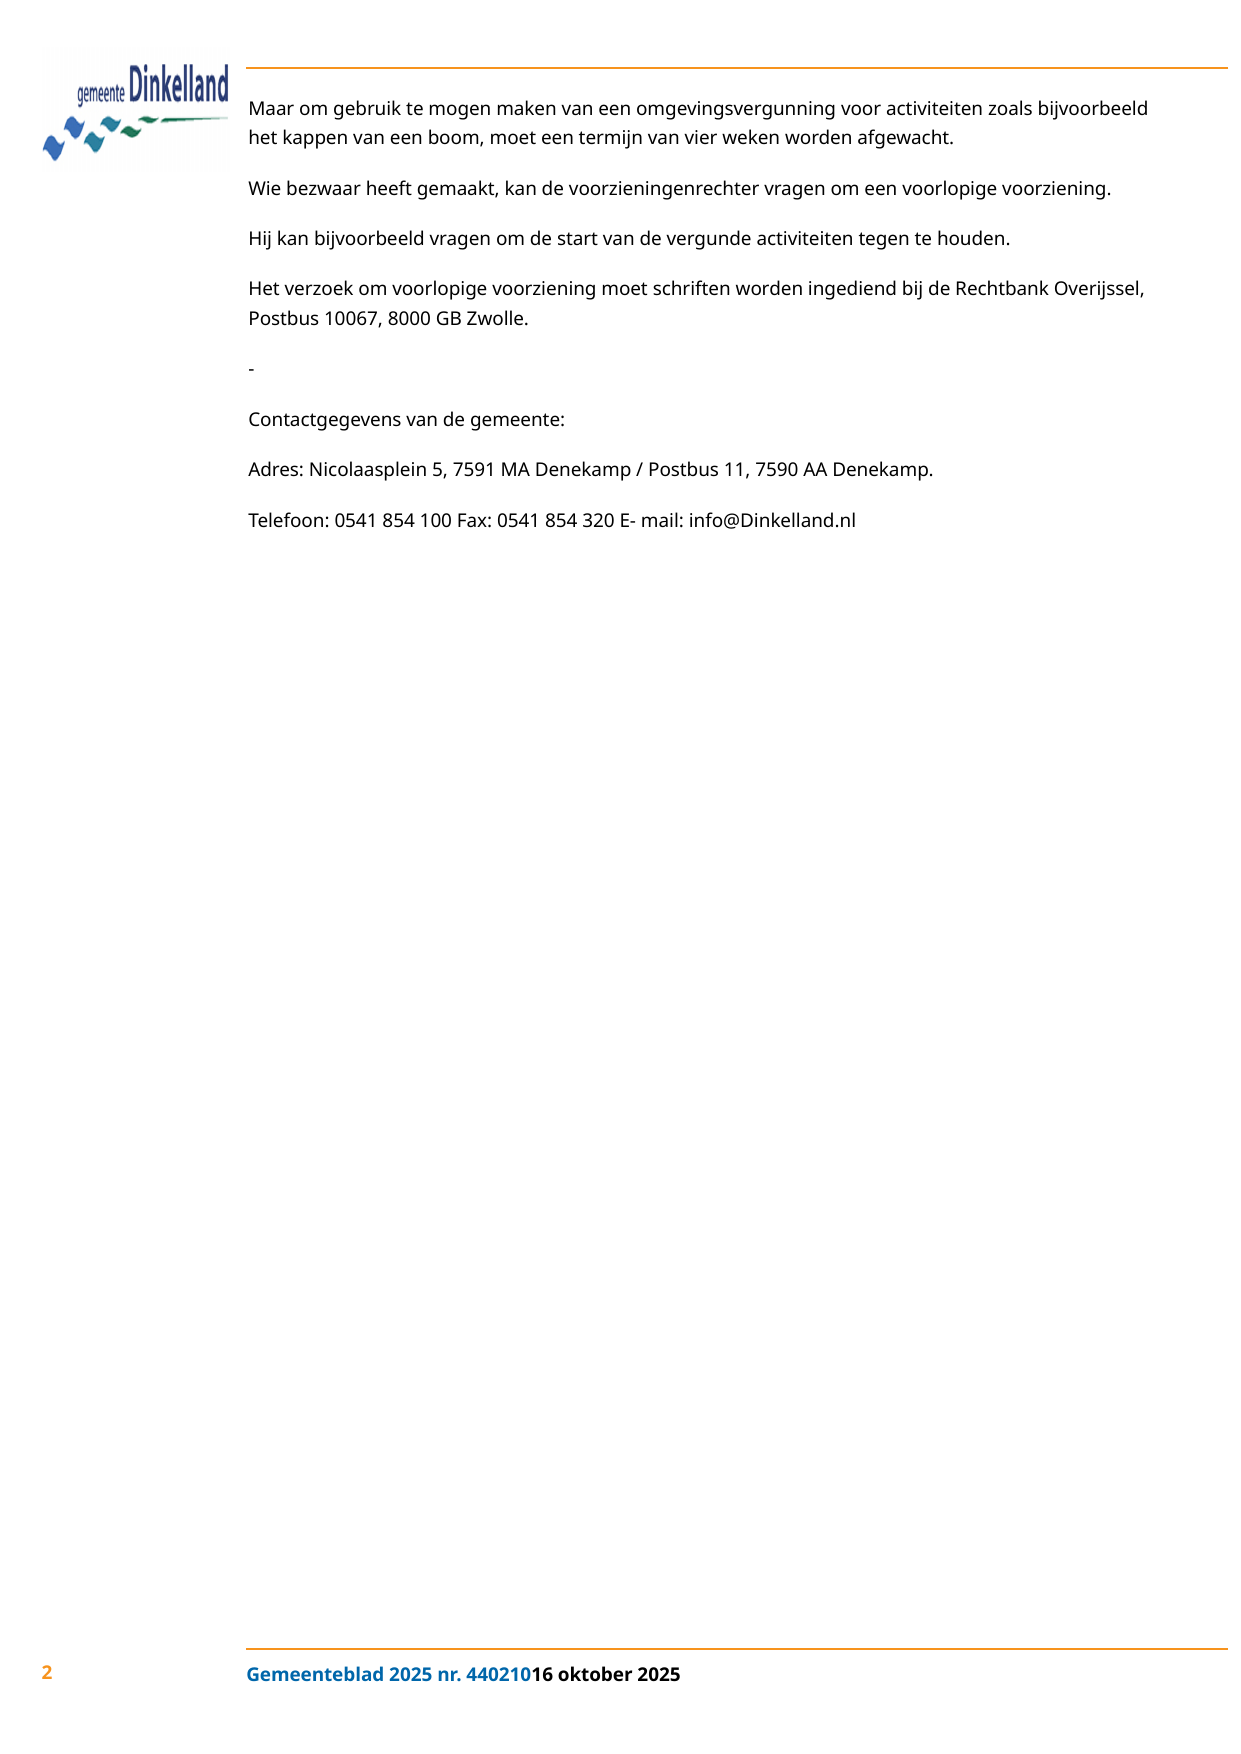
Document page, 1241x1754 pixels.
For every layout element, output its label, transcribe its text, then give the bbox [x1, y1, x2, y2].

text Adres: Nicolaasplein 5, 7591 MA Denekamp / Postbus 11, 7590 AA Denekamp. [248, 456, 1152, 482]
picture [41, 47, 231, 172]
text Maar om gebruik te mogen maken van een omgevingsvergunning voor activiteiten zoals bijvoorbeeld het kappen van een boom, moet een termijn van vier weken worden afgewacht. [248, 95, 1152, 150]
text Contactgegevens van de gemeente: [248, 406, 1152, 432]
text Hij kan bijvoorbeeld vragen om de start van de vergunde activiteiten tegen te houden. [248, 225, 1152, 251]
text Het verzoek om voorlopige voorziening moet schriften worden ingediend bij de Rechtbank Overijssel, Postbus 10067, 8000 GB Zwolle. [248, 276, 1152, 331]
text Telefoon: 0541 854 100 Fax: 0541 854 320 E- mail: info@Dinkelland.nl [248, 507, 1152, 533]
text Wie bezwaar heeft gemaakt, kan de voorzieningenrechter vragen om een voorlopige voorziening. [248, 175, 1152, 201]
text - [248, 356, 1152, 381]
